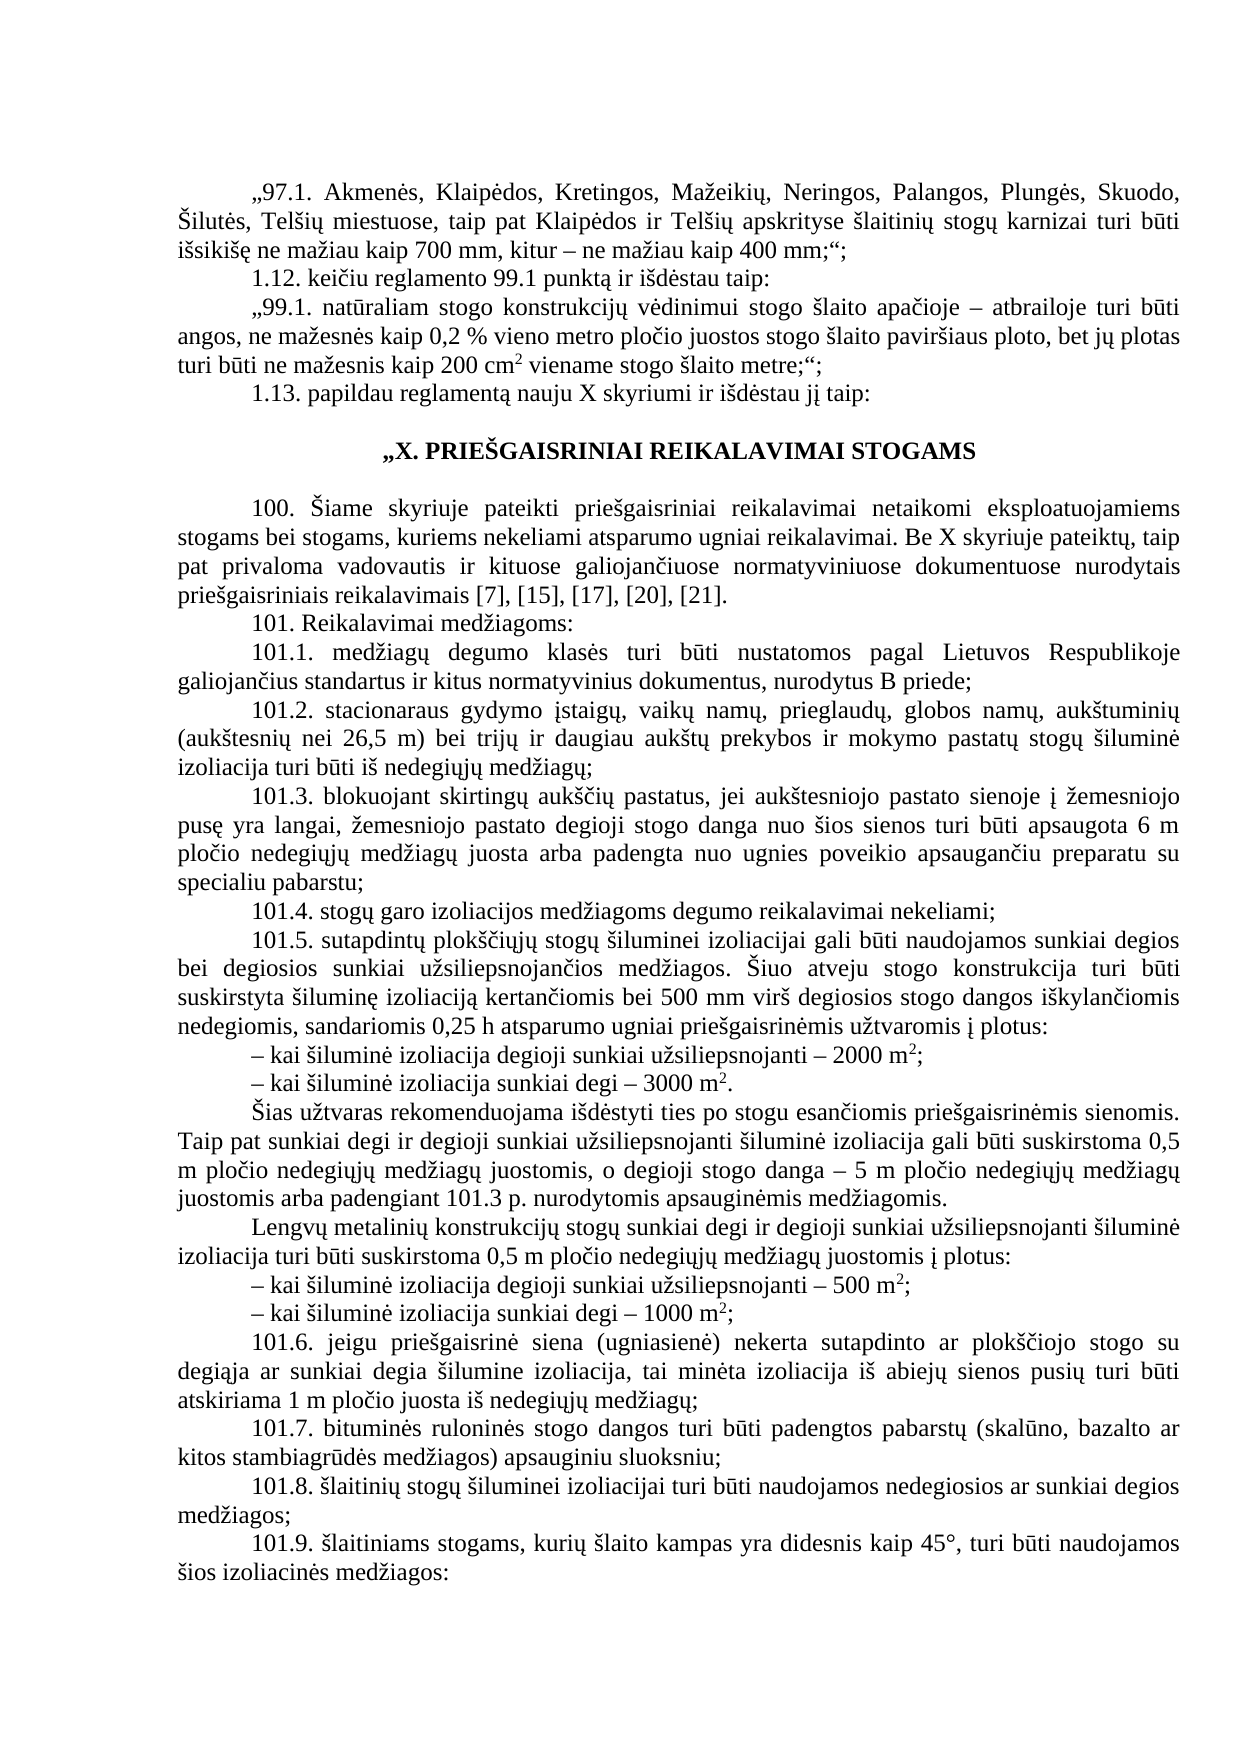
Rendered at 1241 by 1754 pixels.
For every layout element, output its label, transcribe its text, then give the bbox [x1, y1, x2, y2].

text 101.7. bituminės ruloninės stogo dangos turi būti padengtos pabarstų (skalūno, bazalto ar kitos stambiagrūdės medžiagos) apsauginiu sluoksniu; [177, 1413, 1181, 1471]
text 101.1. medžiagų degumo klasės turi būti nustatomos pagal Lietuvos Respublikoje galiojančius standartus ir kitus normatyvinius dokumentus, nurodytus B priede; [177, 637, 1181, 695]
text 101.6. jeigu priešgaisrinė siena (ugniasienė) nekerta sutapdinto ar plokščiojo stogo su degiąja ar sunkiai degia šilumine izoliacija, tai minėta izoliacija iš abiejų sienos pusių turi būti atskiriama 1 m pločio juosta iš nedegiųjų medžiagų; [177, 1327, 1181, 1413]
text 100. Šiame skyriuje pateikti priešgaisriniai reikalavimai netaikomi eksploatuojamiems stogams bei stogams, kuriems nekeliami atsparumo ugniai reikalavimai. Be X skyriuje pateiktų, taip pat privaloma vadovautis ir kituose galiojančiuose normatyviniuose dokumentuose nurodytais priešgaisriniais reikalavimais [7], [15], [17], [20], [21]. [177, 493, 1181, 608]
text – kai šiluminė izoliacija sunkiai degi – 3000 m2. [177, 1068, 1181, 1097]
text Šias užtvaras rekomenduojama išdėstyti ties po stogu esančiomis priešgaisrinėmis sienomis. Taip pat sunkiai degi ir degioji sunkiai užsiliepsnojanti šiluminė izoliacija gali būti suskirstoma 0,5 m pločio nedegiųjų medžiagų juostomis, o degioji stogo danga – 5 m pločio nedegiųjų medžiagų juostomis arba padengiant 101.3 p. nurodytomis apsauginėmis medžiagomis. [177, 1097, 1181, 1212]
text 101.8. šlaitinių stogų šiluminei izoliacijai turi būti naudojamos nedegiosios ar sunkiai degios medžiagos; [177, 1471, 1181, 1528]
text – kai šiluminė izoliacija sunkiai degi – 1000 m2; [177, 1298, 1181, 1327]
text 101.5. sutapdintų plokščiųjų stogų šiluminei izoliacijai gali būti naudojamos sunkiai degios bei degiosios sunkiai užsiliepsnojančios medžiagos. Šiuo atveju stogo konstrukcija turi būti suskirstyta šiluminę izoliaciją kertančiomis bei 500 mm virš degiosios stogo dangos iškylančiomis nedegiomis, sandariomis 0,25 h atsparumo ugniai priešgaisrinėmis užtvaromis į plotus: [177, 925, 1181, 1040]
text 101.4. stogų garo izoliacijos medžiagoms degumo reikalavimai nekeliami; [177, 896, 1181, 925]
text 101.9. šlaitiniams stogams, kurių šlaito kampas yra didesnis kaip 45°, turi būti naudojamos šios izoliacinės medžiagos: [177, 1528, 1181, 1586]
text 1.13. papildau reglamentą nauju X skyriumi ir išdėstau jį taip: [177, 378, 1181, 407]
text 101. Reikalavimai medžiagoms: [177, 608, 1181, 637]
text Lengvų metalinių konstrukcijų stogų sunkiai degi ir degioji sunkiai užsiliepsnojanti šiluminė izoliacija turi būti suskirstoma 0,5 m pločio nedegiųjų medžiagų juostomis į plotus: [177, 1212, 1181, 1270]
text 101.3. blokuojant skirtingų aukščių pastatus, jei aukštesniojo pastato sienoje į žemesniojo pusę yra langai, žemesniojo pastato degioji stogo danga nuo šios sienos turi būti apsaugota 6 m pločio nedegiųjų medžiagų juosta arba padengta nuo ugnies poveikio apsaugančiu preparatu su specialiu pabarstu; [177, 781, 1181, 896]
text – kai šiluminė izoliacija degioji sunkiai užsiliepsnojanti – 500 m2; [177, 1270, 1181, 1298]
text „X. PRIEŠGAISRINIAI REIKALAVIMAI STOGAMS [177, 436, 1181, 465]
text – kai šiluminė izoliacija degioji sunkiai užsiliepsnojanti – 2000 m2; [177, 1040, 1181, 1068]
text „97.1. Akmenės, Klaipėdos, Kretingos, Mažeikių, Neringos, Palangos, Plungės, Skuodo, Šilutės, Telšių miestuose, taip pat Klaipėdos ir Telšių apskrityse šlaitinių stogų karnizai turi būti išsikišę ne mažiau kaip 700 mm, kitur – ne mažiau kaip 400 mm;“; [177, 177, 1181, 263]
text „99.1. natūraliam stogo konstrukcijų vėdinimui stogo šlaito apačioje – atbrailoje turi būti angos, ne mažesnės kaip 0,2 % vieno metro pločio juostos stogo šlaito paviršiaus ploto, bet jų plotas turi būti ne mažesnis kaip 200 cm2 viename stogo šlaito metre;“; [177, 292, 1181, 378]
text 101.2. stacionaraus gydymo įstaigų, vaikų namų, prieglaudų, globos namų, aukštuminių (aukštesnių nei 26,5 m) bei trijų ir daugiau aukštų prekybos ir mokymo pastatų stogų šiluminė izoliacija turi būti iš nedegiųjų medžiagų; [177, 695, 1181, 781]
text 1.12. keičiu reglamento 99.1 punktą ir išdėstau taip: [177, 263, 1181, 292]
